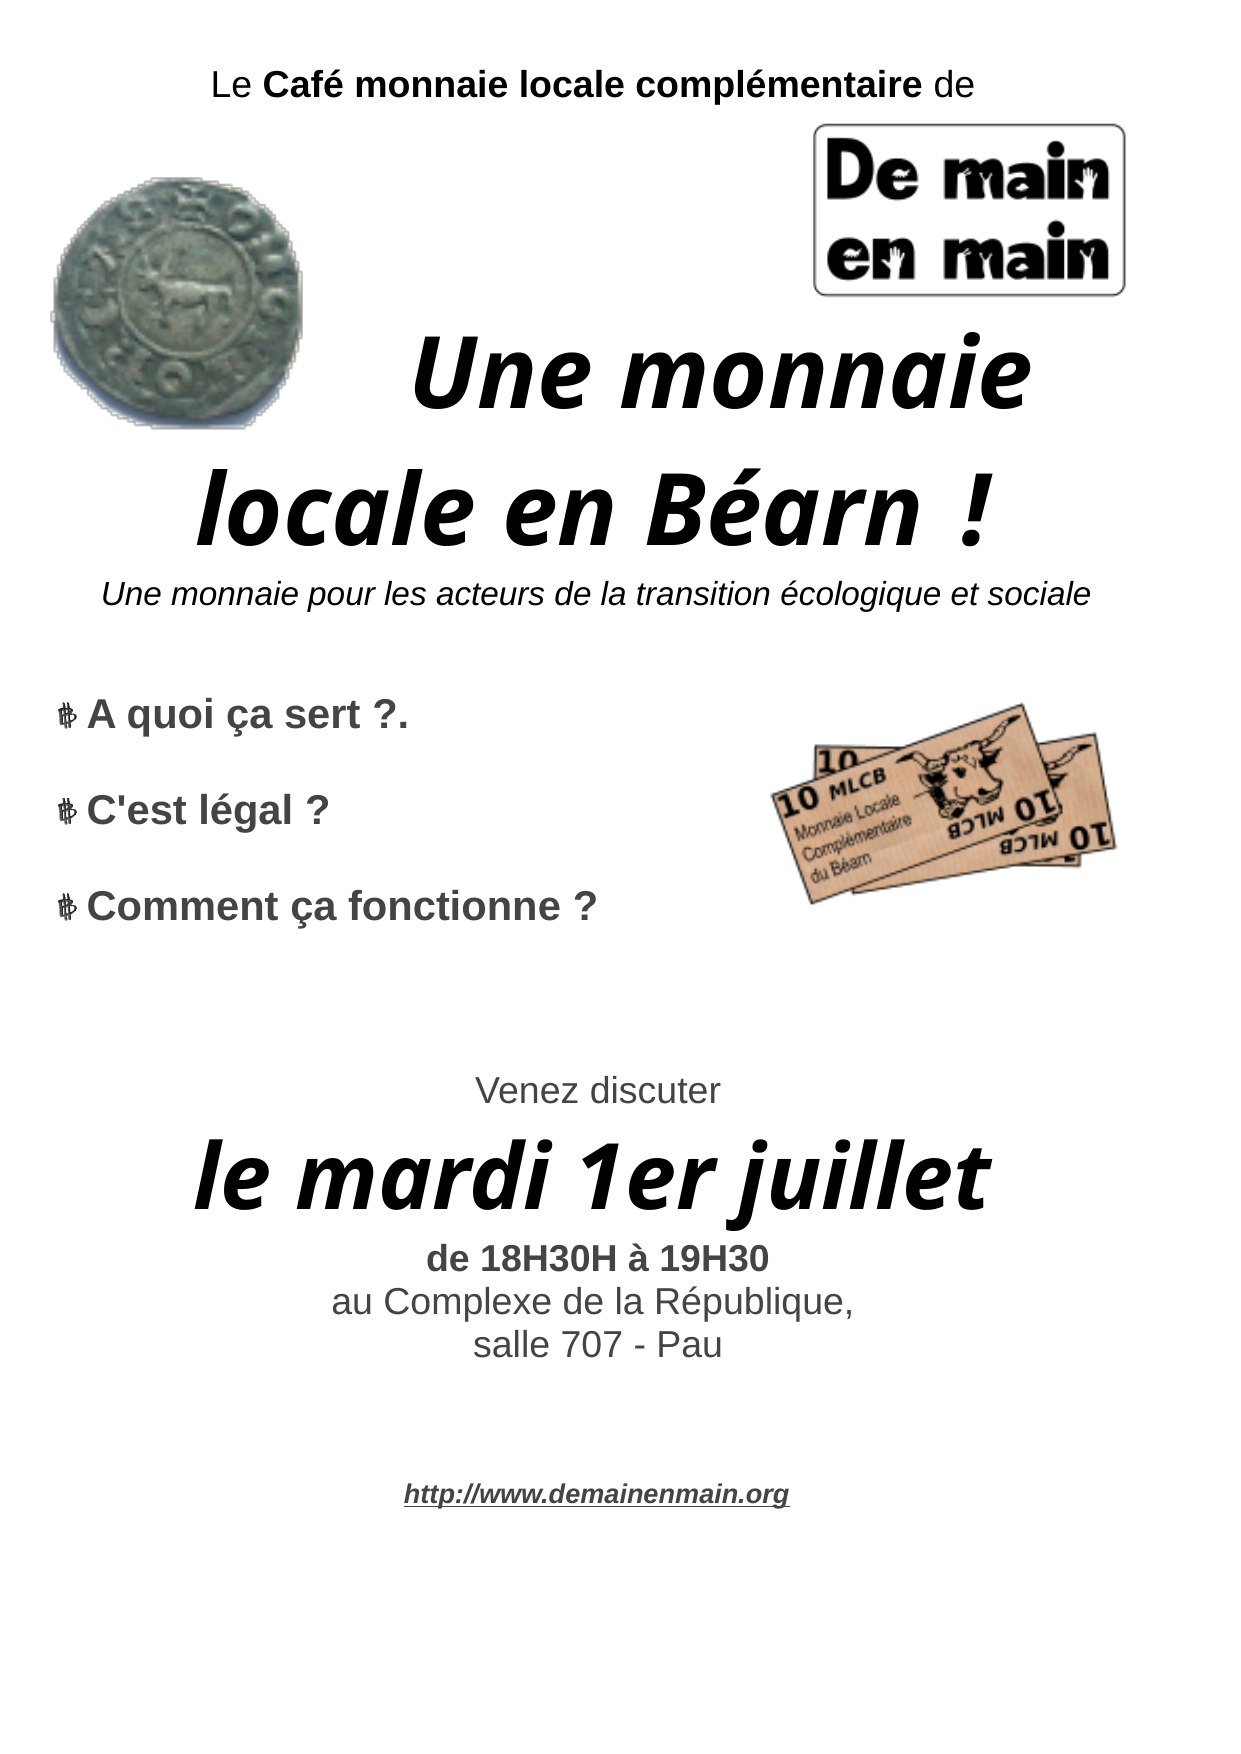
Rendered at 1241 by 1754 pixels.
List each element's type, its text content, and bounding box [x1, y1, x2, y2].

text C'est légal ? [55, 786, 769, 833]
text le mardi 1er juillet [55, 1111, 1140, 1236]
text Comment ça fonctionne ? [55, 881, 1140, 929]
picture [55, 893, 79, 921]
picture [49, 176, 313, 433]
text salle 707 - Pau [55, 1322, 1140, 1366]
picture [801, 111, 1132, 302]
text Une monnaie locale en Béarn ! [55, 302, 1140, 574]
picture [55, 798, 79, 825]
text [1126, 786, 1140, 833]
text Une monnaie pour les acteurs de la transition écologique et sociale [55, 574, 1140, 613]
text Le Café monnaie locale complémentaire de [55, 62, 1140, 106]
text de 18H30H à 19H30 [55, 1236, 1140, 1279]
picture [55, 702, 79, 729]
text Venez discuter [55, 1068, 1140, 1111]
text http://www.demainenmain.org [55, 1478, 1140, 1509]
text A quoi ça sert ?. [55, 690, 1140, 738]
text au Complexe de la République, [55, 1279, 1140, 1322]
picture [769, 701, 1126, 911]
